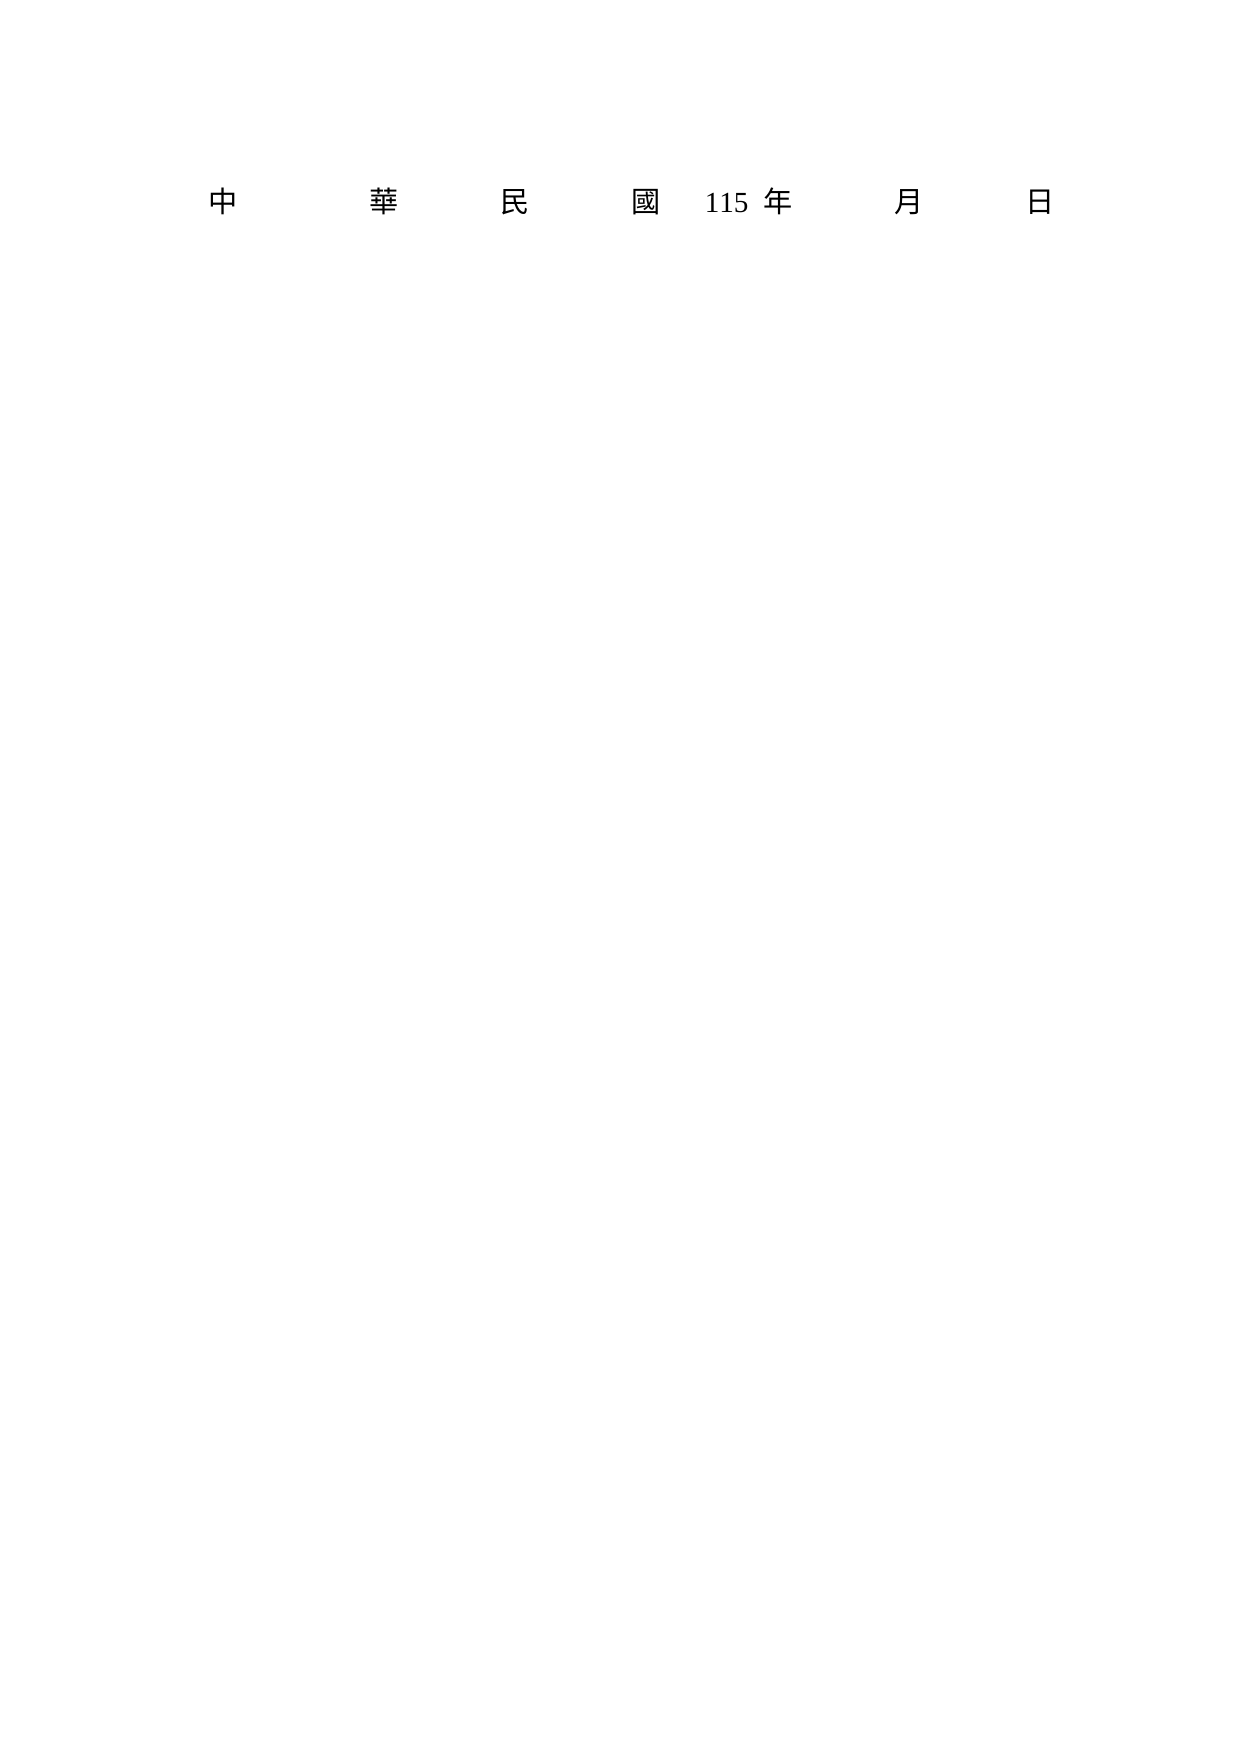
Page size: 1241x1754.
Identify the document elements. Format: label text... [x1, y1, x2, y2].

text 中 華 民 國 115 年 月 日 [141, 158, 1122, 221]
